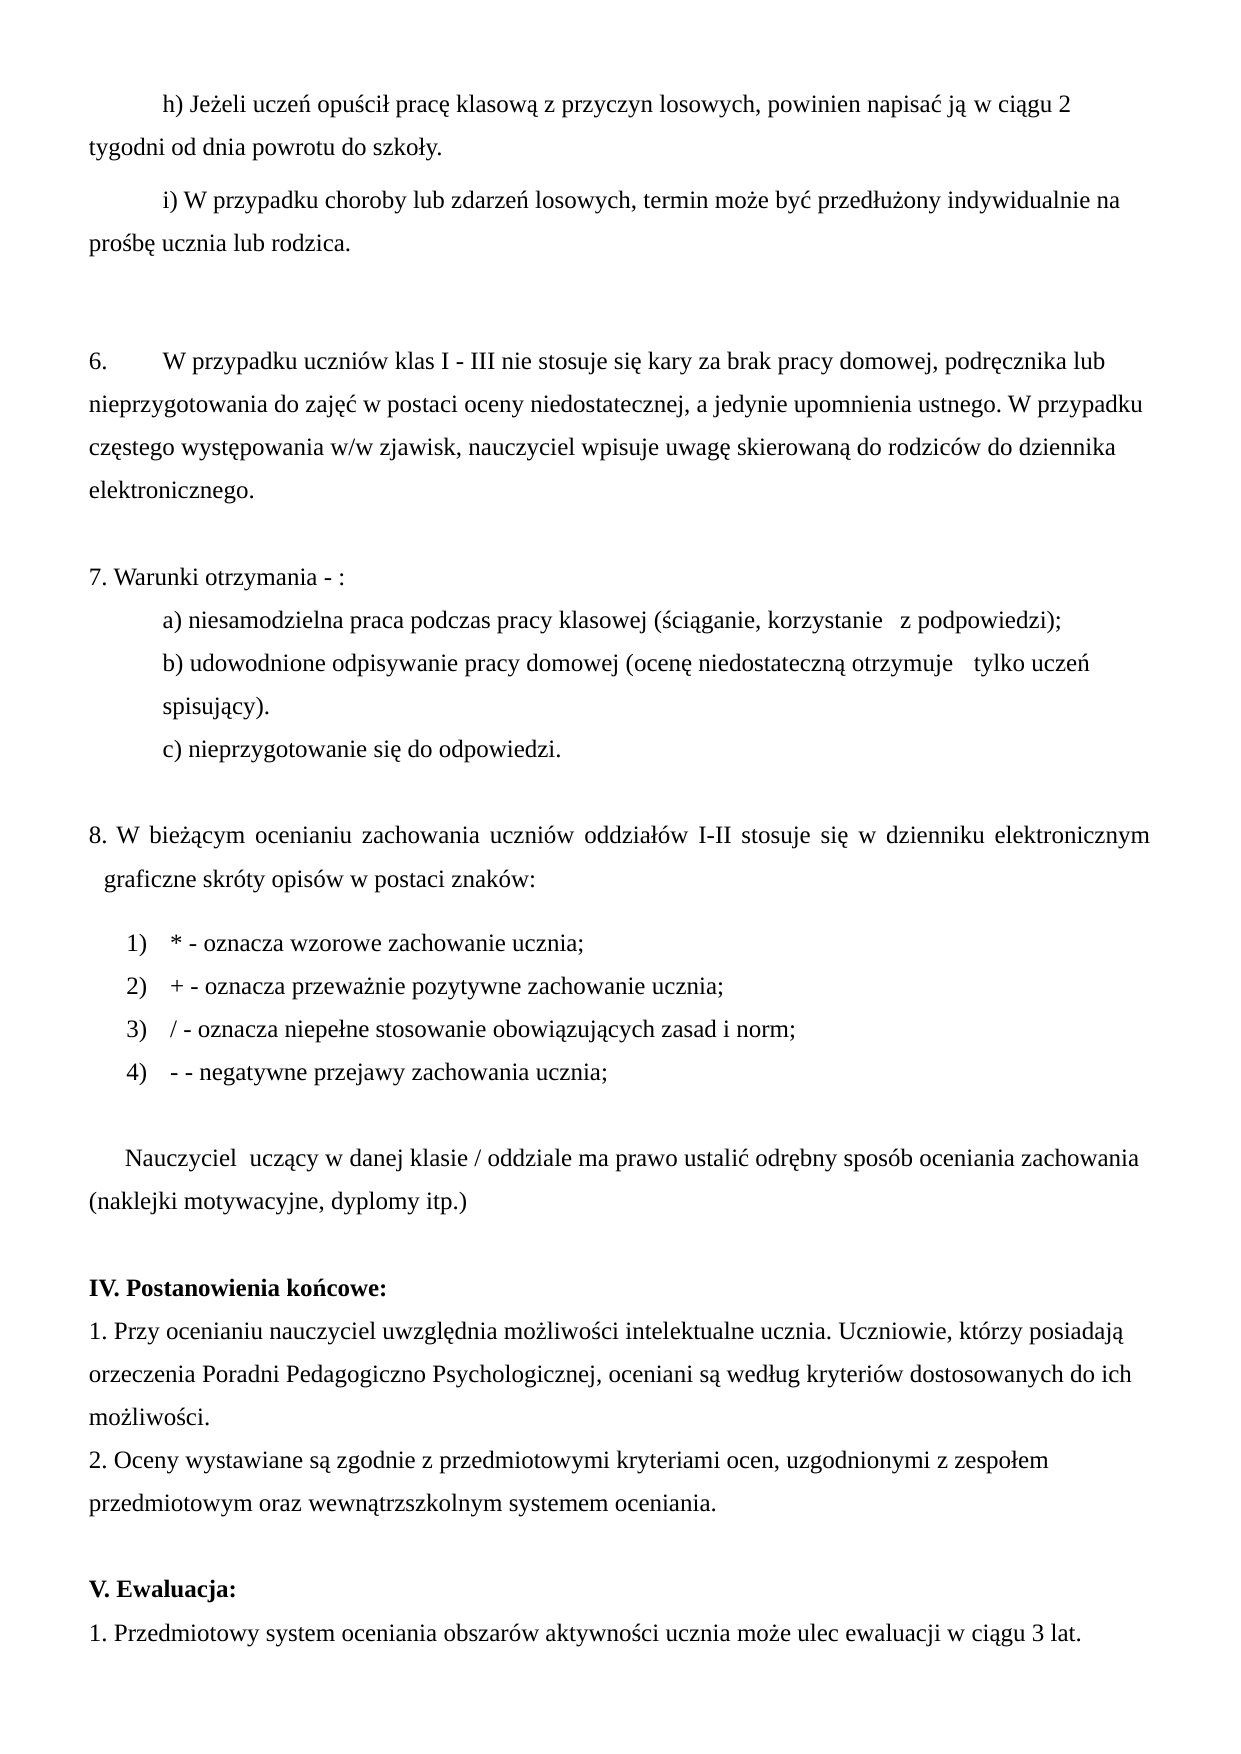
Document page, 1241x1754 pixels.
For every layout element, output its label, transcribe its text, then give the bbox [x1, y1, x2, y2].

text h) Jeżeli uczeń opuścił pracę klasową z przyczyn losowych, powinien napisać ją w ciągu 2 tygodni od dnia powrotu do szkoły. [89, 89, 1152, 161]
text a) niesamodzielna praca podczas pracy klasowej (ściąganie, korzystanie z podpowiedzi); [89, 605, 1152, 633]
text IV. Postanowienia końcowe: [89, 1273, 1152, 1301]
text Nauczyciel uczący w danej klasie / oddziale ma prawo ustalić odrębny sposób oceniania zachowania (naklejki motywacyjne, dyplomy itp.) [89, 1143, 1152, 1215]
text V. Ewaluacja: [89, 1574, 1152, 1603]
text b) udowodnione odpisywanie pracy domowej (ocenę niedostateczną otrzymuje tylko uczeń spisujący). [89, 648, 1152, 720]
list + - oznacza przeważnie pozytywne zachowanie ucznia; [126, 971, 1152, 999]
text 7. Warunki otrzymania - : [89, 562, 1152, 590]
text c) nieprzygotowanie się do odpowiedzi. [89, 734, 1152, 763]
list * - oznacza wzorowe zachowanie ucznia; [126, 928, 1152, 956]
list / - oznacza niepełne stosowanie obowiązujących zasad i norm; [126, 1014, 1152, 1043]
list Oceny wystawiane są zgodnie z przedmiotowymi kryteriami ocen, uzgodnionymi z zespołem przedmiotowym oraz wewnątrzszkolnym systemem oceniania. [89, 1445, 1152, 1517]
text i) W przypadku choroby lub zdarzeń losowych, termin może być przedłużony indywidualnie na prośbę ucznia lub rodzica. [89, 185, 1152, 257]
list Przy ocenianiu nauczyciel uwzględnia możliwości intelektualne ucznia. Uczniowie, którzy posiadają orzeczenia Poradni Pedagogiczno Psychologicznej, oceniani są według kryteriów dostosowanych do ich możliwości. [89, 1316, 1152, 1431]
list - - negatywne przejawy zachowania ucznia; [126, 1057, 1152, 1086]
text 8. W bieżącym ocenianiu zachowania uczniów oddziałów I-II stosuje się w dzienniku elektronicznym graficzne skróty opisów w postaci znaków: [89, 820, 1152, 892]
text 6. W przypadku uczniów klas I - III nie stosuje się kary za brak pracy domowej, podręcznika lub nieprzygotowania do zajęć w postaci oceny niedostatecznej, a jedynie upomnienia ustnego. W przypadku częstego występowania w/w zjawisk, nauczyciel wpisuje uwagę skierowaną do rodziców do dziennika elektronicznego. [89, 346, 1152, 504]
list Przedmiotowy system oceniania obszarów aktywności ucznia może ulec ewaluacji w ciągu 3 lat. [89, 1618, 1152, 1646]
